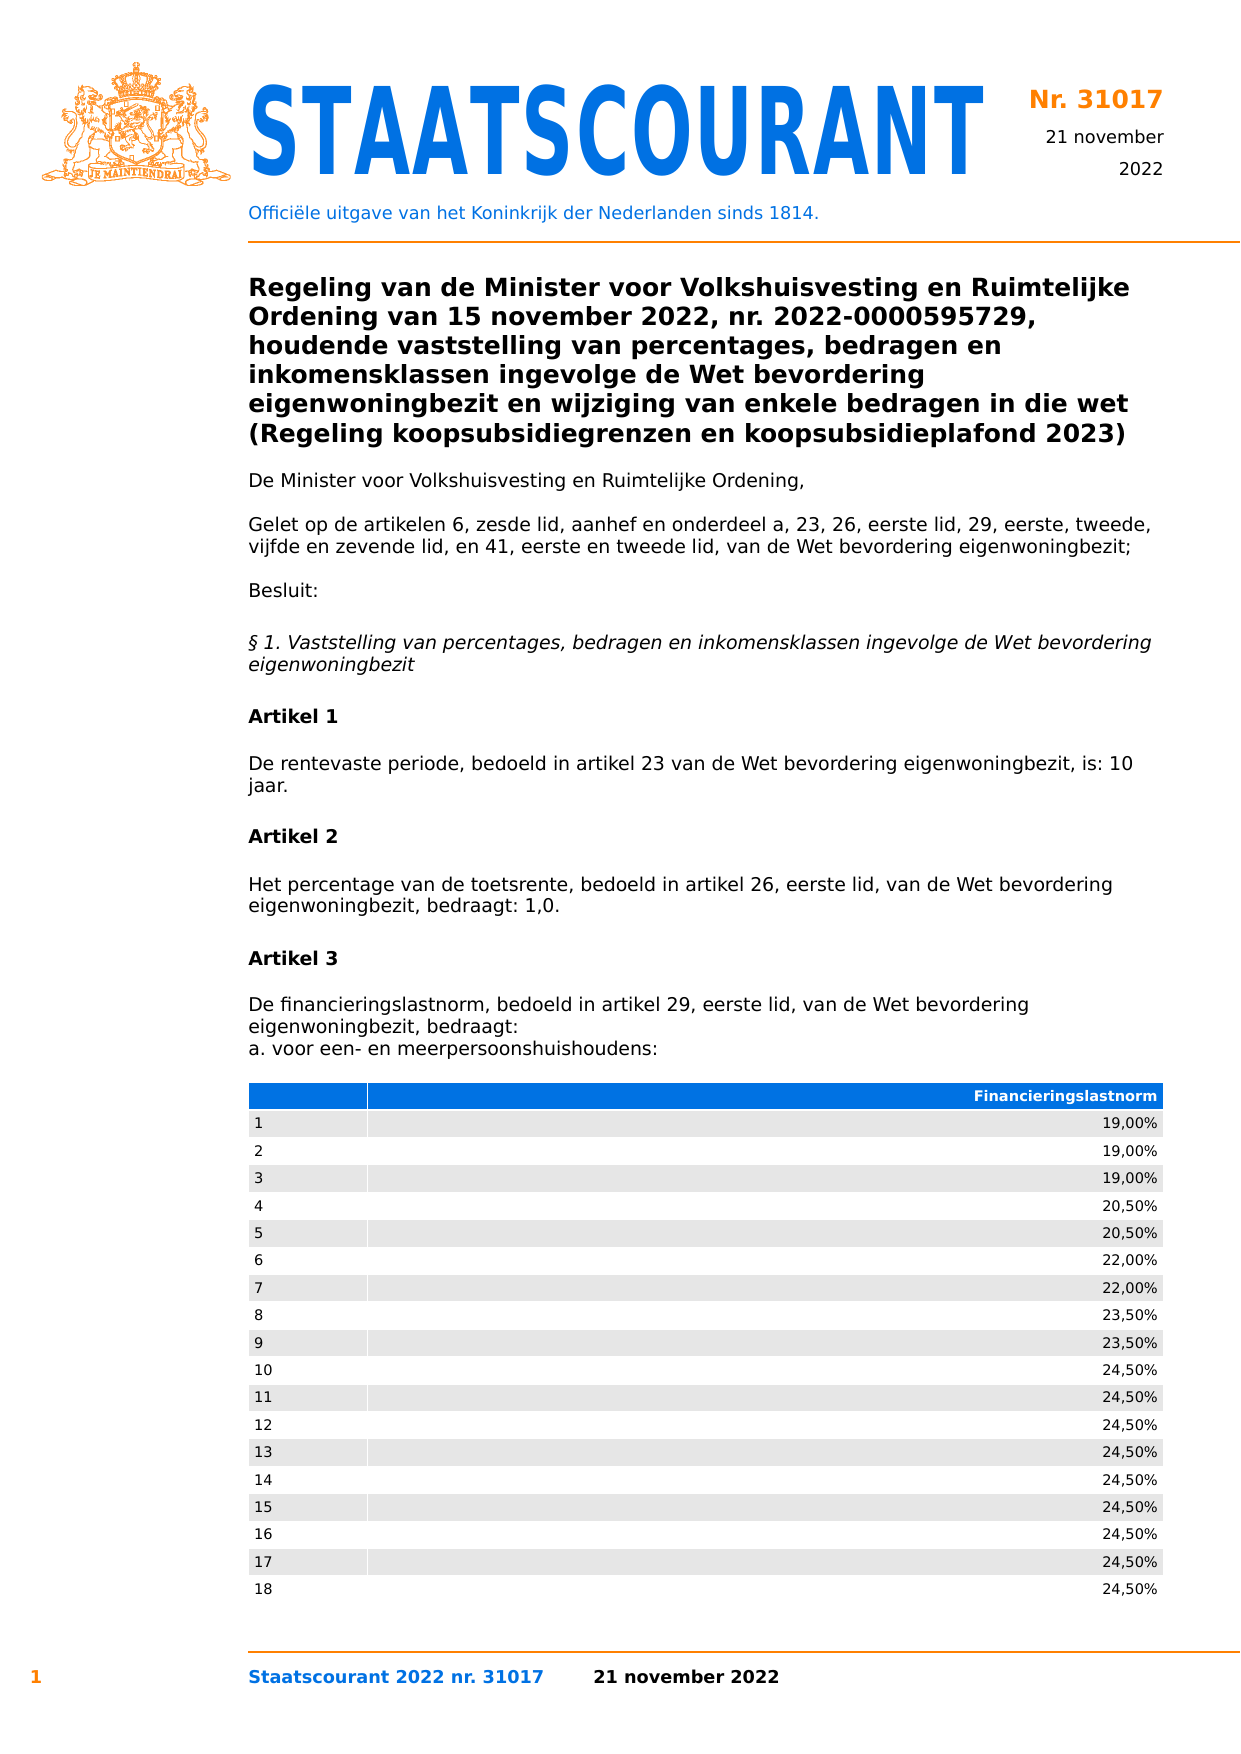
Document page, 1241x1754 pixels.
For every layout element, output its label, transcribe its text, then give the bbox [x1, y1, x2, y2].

table_cell 18 [249, 1576, 367, 1603]
subtitle Regeling van de Minister voor Volkshuisvesting en Ruimtelijke Ordening van 15 november 2022, nr. 2022-0000595729, houdende vaststelling van percentages, bedragen en inkomensklassen ingevolge de Wet bevordering eigenwoningbezit en wijziging van enkele bedragen in die wet (Regeling koopsubsidiegrenzen en koopsubsidieplafond 2023) [248, 273, 1163, 448]
picture [41, 62, 231, 186]
table_cell 24,50% [368, 1357, 1163, 1383]
table_cell 2 [249, 1138, 367, 1164]
table_cell 11 [249, 1385, 367, 1411]
table_cell 23,50% [368, 1330, 1163, 1356]
text a. voor een- en meerpersoonshuishoudens: [248, 1038, 1163, 1060]
table_cell 5 [249, 1220, 367, 1247]
table_cell 21 november [998, 121, 1240, 153]
text Besluit: [248, 579, 1163, 602]
table_cell 19,00% [368, 1138, 1163, 1164]
table_cell 24,50% [368, 1385, 1163, 1411]
table_cell 23,50% [368, 1303, 1163, 1329]
table_cell 22,00% [368, 1248, 1163, 1274]
table_cell 24,50% [368, 1576, 1163, 1603]
text De financieringslastnorm, bedoeld in artikel 29, eerste lid, van de Wet bevordering eigenwoningbezit, bedraagt: [248, 994, 1163, 1038]
table_cell 10 [249, 1357, 367, 1383]
table_header STAATSCOURANT [248, 62, 998, 203]
table_cell 22,00% [368, 1275, 1163, 1301]
table_cell 8 [249, 1303, 367, 1329]
table_cell 24,50% [368, 1494, 1163, 1521]
table_cell 15 [249, 1494, 367, 1521]
table_cell Officiële uitgave van het Koninkrijk der Nederlanden sinds 1814. [248, 203, 1240, 241]
table_cell 16 [249, 1522, 367, 1548]
table_cell 13 [249, 1439, 367, 1466]
table_cell 7 [249, 1275, 367, 1301]
subtitle § 1. Vaststelling van percentages, bedragen en inkomensklassen ingevolge de Wet bevordering eigenwoningbezit [248, 632, 1163, 676]
table_cell 2022 [998, 153, 1240, 203]
table_cell 24,50% [368, 1467, 1163, 1493]
table_cell 19,00% [368, 1165, 1163, 1192]
text Gelet op de artikelen 6, zesde lid, aanhef en onderdeel a, 23, 26, eerste lid, 29, eerste, tweede, vijfde en zevende lid, en 41, eerste en tweede lid, van de Wet bevordering eigenwoningbezit; [248, 514, 1163, 558]
text De rentevaste periode, bedoeld in artikel 23 van de Wet bevordering eigenwoningbezit, is: 10 jaar. [248, 752, 1163, 796]
text Het percentage van de toetsrente, bedoeld in artikel 26, eerste lid, van de Wet bevordering eigenwoningbezit, bedraagt: 1,0. [248, 873, 1163, 917]
table_cell 20,50% [368, 1220, 1163, 1247]
table_cell 24,50% [368, 1549, 1163, 1575]
table_cell 14 [249, 1467, 367, 1493]
table_cell 20,50% [368, 1193, 1163, 1219]
table_cell 24,50% [368, 1439, 1163, 1466]
subtitle Artikel 1 [248, 706, 1163, 727]
table_header [249, 1083, 367, 1109]
text De Minister voor Volkshuisvesting en Ruimtelijke Ordening, [248, 470, 1163, 492]
table_header Nr. 31017 [998, 62, 1240, 121]
subtitle Artikel 2 [248, 826, 1163, 848]
table_cell 3 [249, 1165, 367, 1192]
table_cell 17 [249, 1549, 367, 1575]
table_cell 6 [249, 1248, 367, 1274]
table_cell 4 [249, 1193, 367, 1219]
subtitle Artikel 3 [248, 947, 1163, 969]
table_cell 24,50% [368, 1412, 1163, 1438]
table_cell 24,50% [368, 1522, 1163, 1548]
table_cell 9 [249, 1330, 367, 1356]
table_header Financieringslastnorm [368, 1083, 1163, 1109]
table_cell 19,00% [368, 1111, 1163, 1137]
table_header [25, 62, 248, 241]
table_cell 1 [249, 1111, 367, 1137]
table_cell 12 [249, 1412, 367, 1438]
